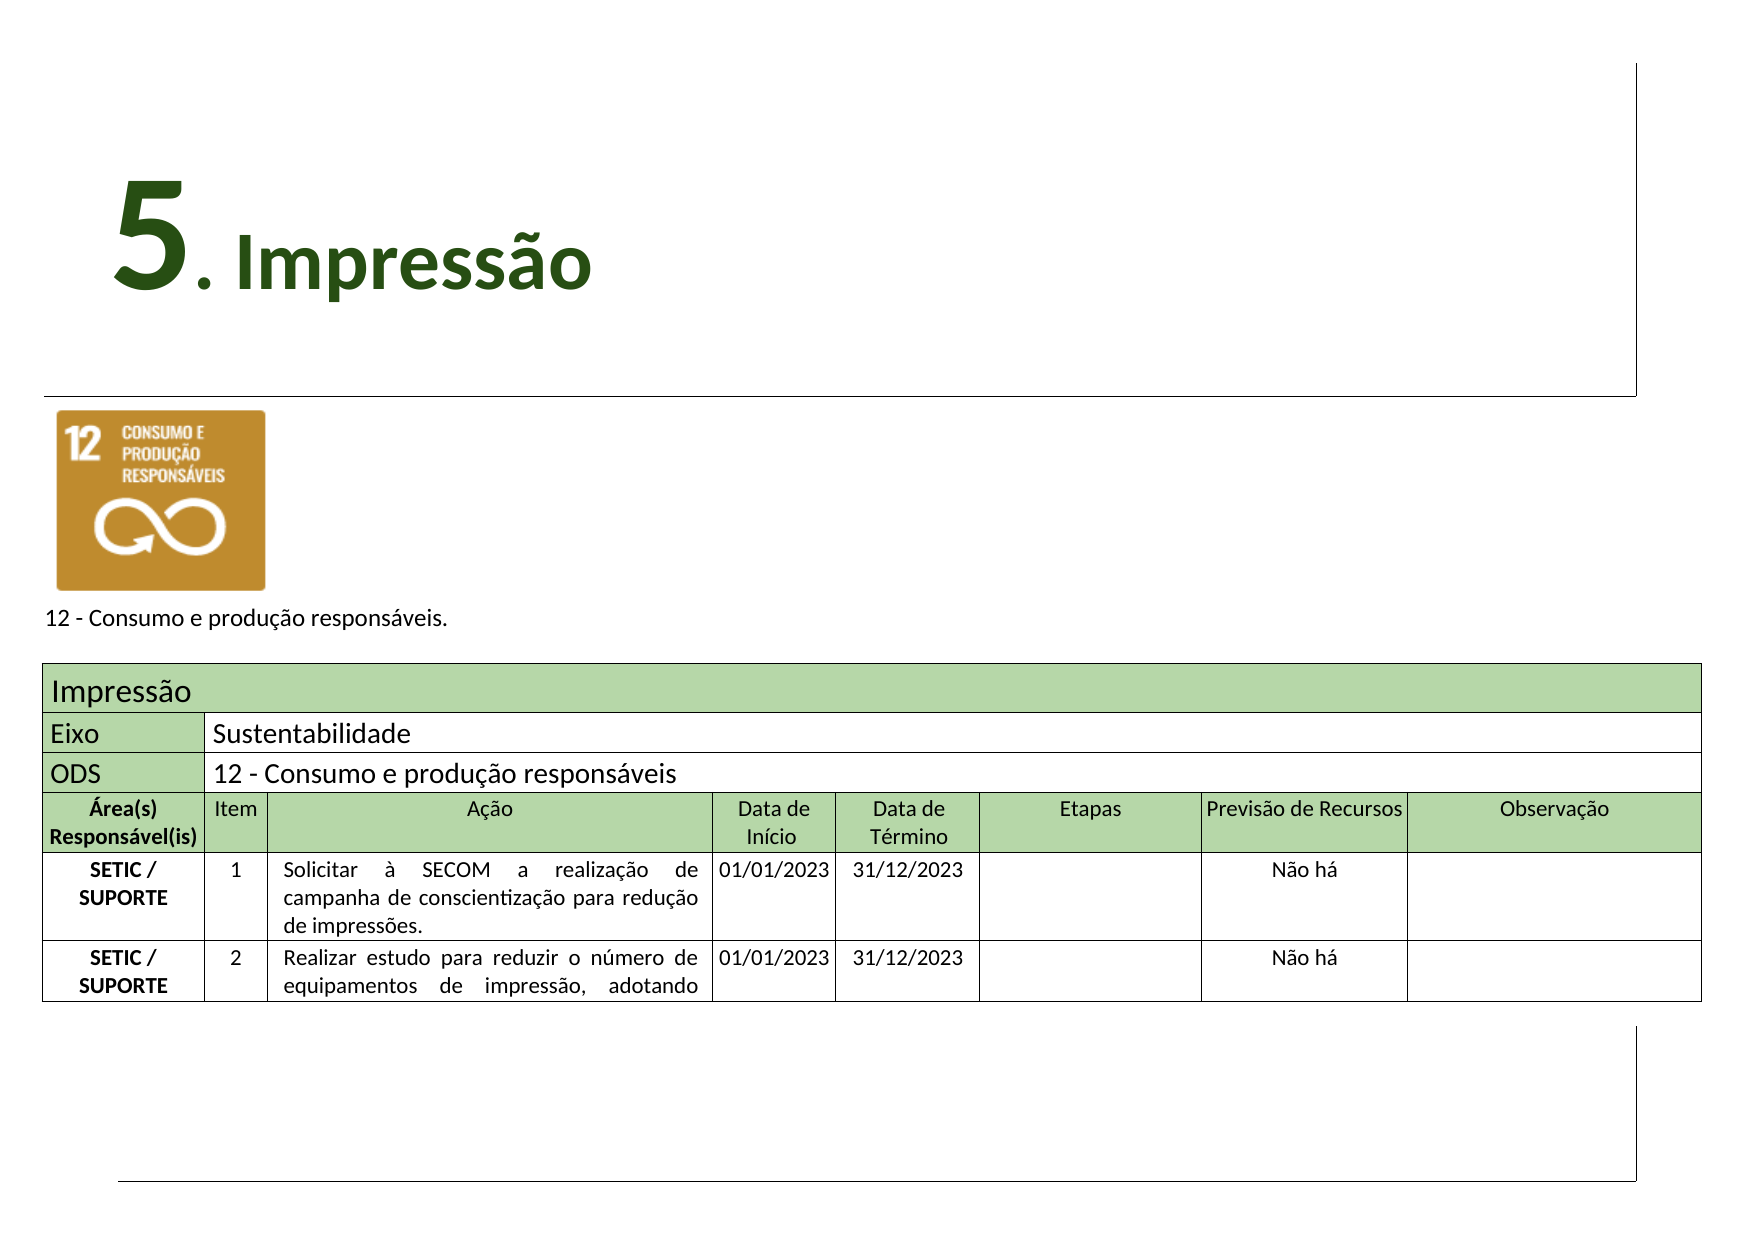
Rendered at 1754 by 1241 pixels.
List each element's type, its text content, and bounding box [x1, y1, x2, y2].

table_cell Ação [268, 793, 712, 852]
table_cell [980, 853, 1201, 940]
table_cell Não há [1202, 853, 1407, 940]
table_cell ODS [43, 753, 204, 792]
table_cell Não há [1202, 941, 1407, 1001]
table_cell 01/01/2023 [713, 941, 835, 1001]
table_cell 01/01/2023 [713, 853, 835, 940]
table_cell Data de Início [713, 793, 835, 852]
table_cell Etapas [980, 793, 1201, 852]
table_cell Data de Término [836, 793, 979, 852]
table_cell [1408, 853, 1701, 940]
text 5. Impressão [44, 63, 1636, 396]
table_cell Observação [1408, 793, 1701, 852]
table_cell Realizar estudo para reduzir o número de equipamentos de impressão, adotando [268, 941, 712, 1001]
table_cell 31/12/2023 [836, 941, 979, 1001]
table_cell [980, 941, 1201, 1001]
table_cell SETIC / SUPORTE [43, 941, 204, 1001]
table_cell 1 [205, 853, 267, 940]
table_cell Área(s) Responsável(is) [43, 793, 204, 852]
table_cell SETIC / SUPORTE [43, 853, 204, 940]
table_cell Previsão de Recursos [1202, 793, 1407, 852]
table_header Impressão [43, 664, 1701, 712]
table_cell Solicitar à SECOM a realização de campanha de conscientização para redução de impressões. [268, 853, 712, 940]
table_cell Eixo [43, 713, 204, 752]
table_cell Sustentabilidade [205, 713, 1701, 752]
table_cell [1408, 941, 1701, 1001]
table_cell Item [205, 793, 267, 852]
text 12 - Consumo e produção responsáveis. [44, 602, 1712, 633]
table_cell 2 [205, 941, 267, 1001]
table_cell 12 - Consumo e produção responsáveis [205, 753, 1701, 792]
table_cell 31/12/2023 [836, 853, 979, 940]
